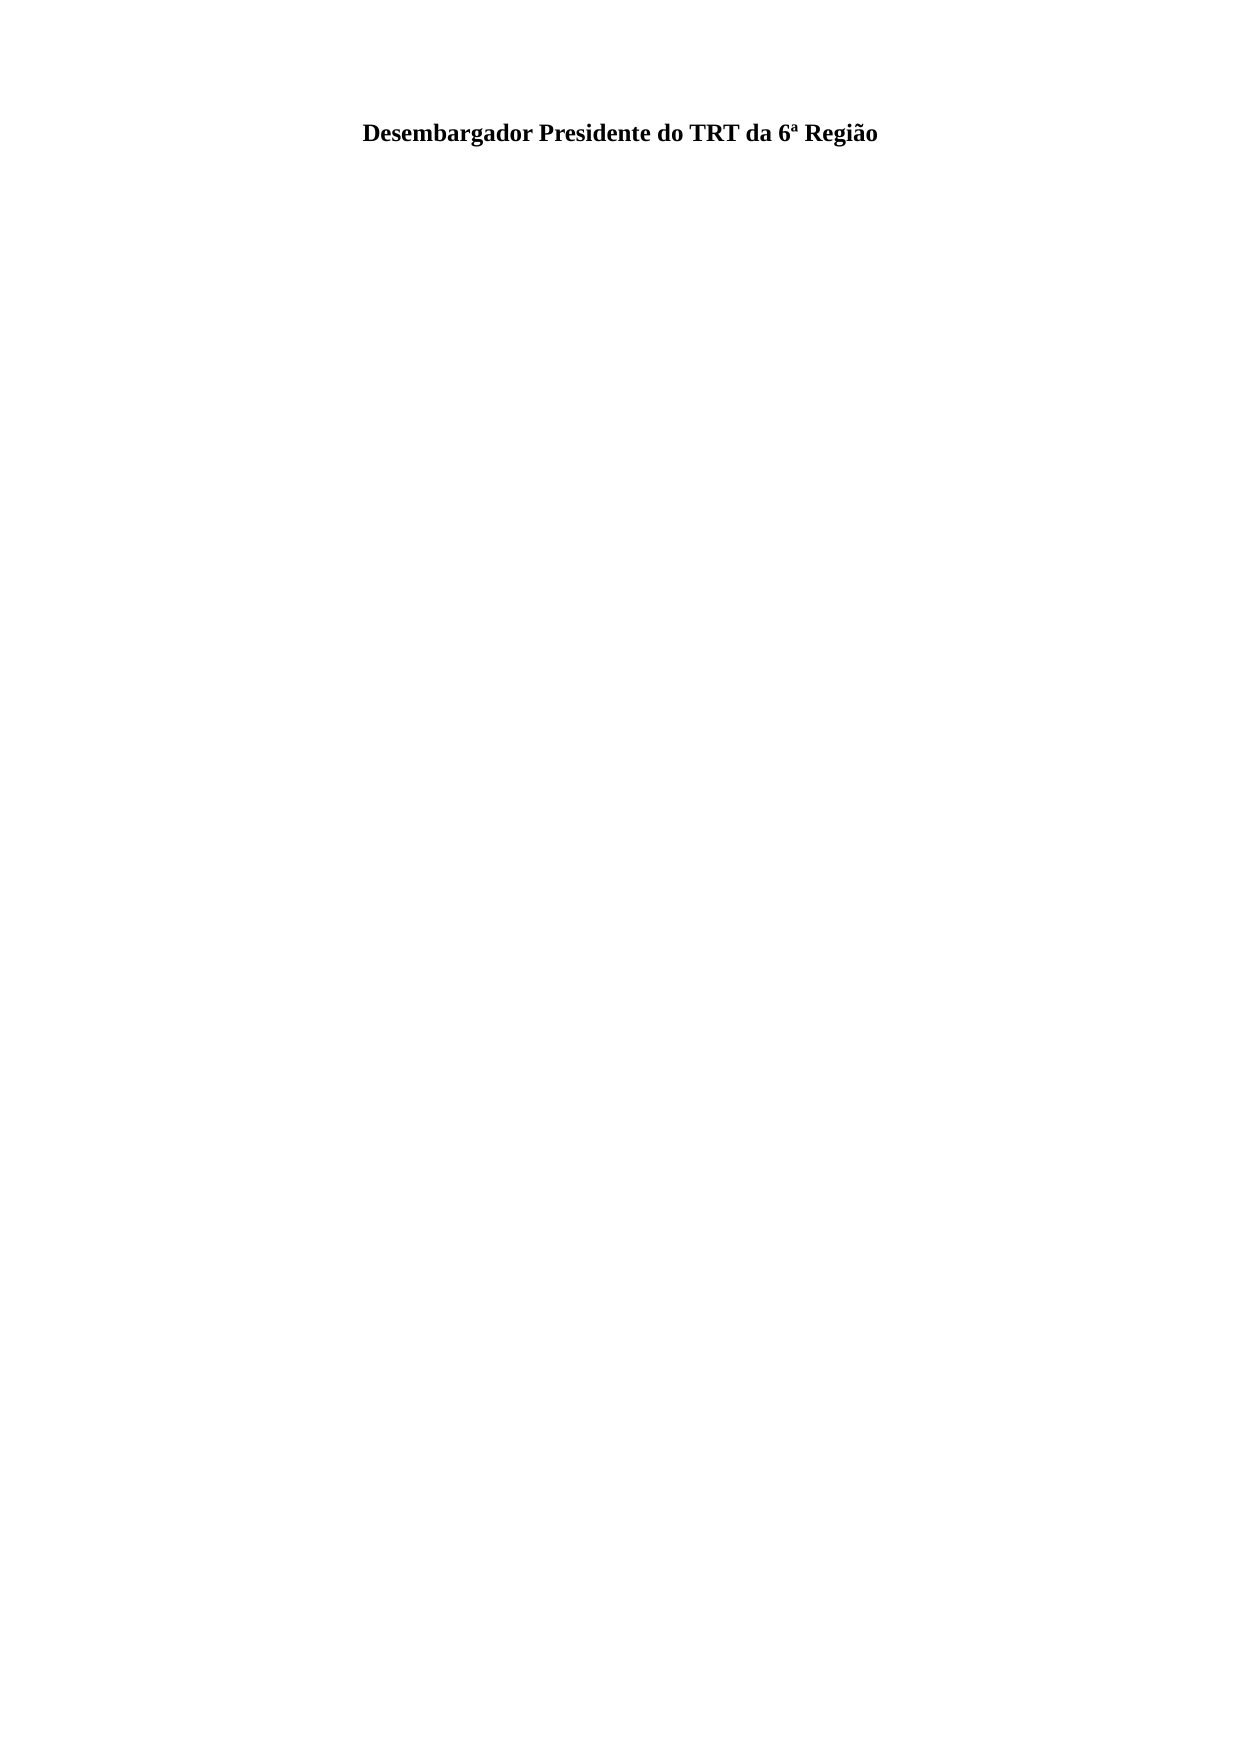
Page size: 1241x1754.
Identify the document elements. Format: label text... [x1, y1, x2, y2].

text Desembargador Presidente do TRT da 6ª Região [118, 118, 1122, 147]
